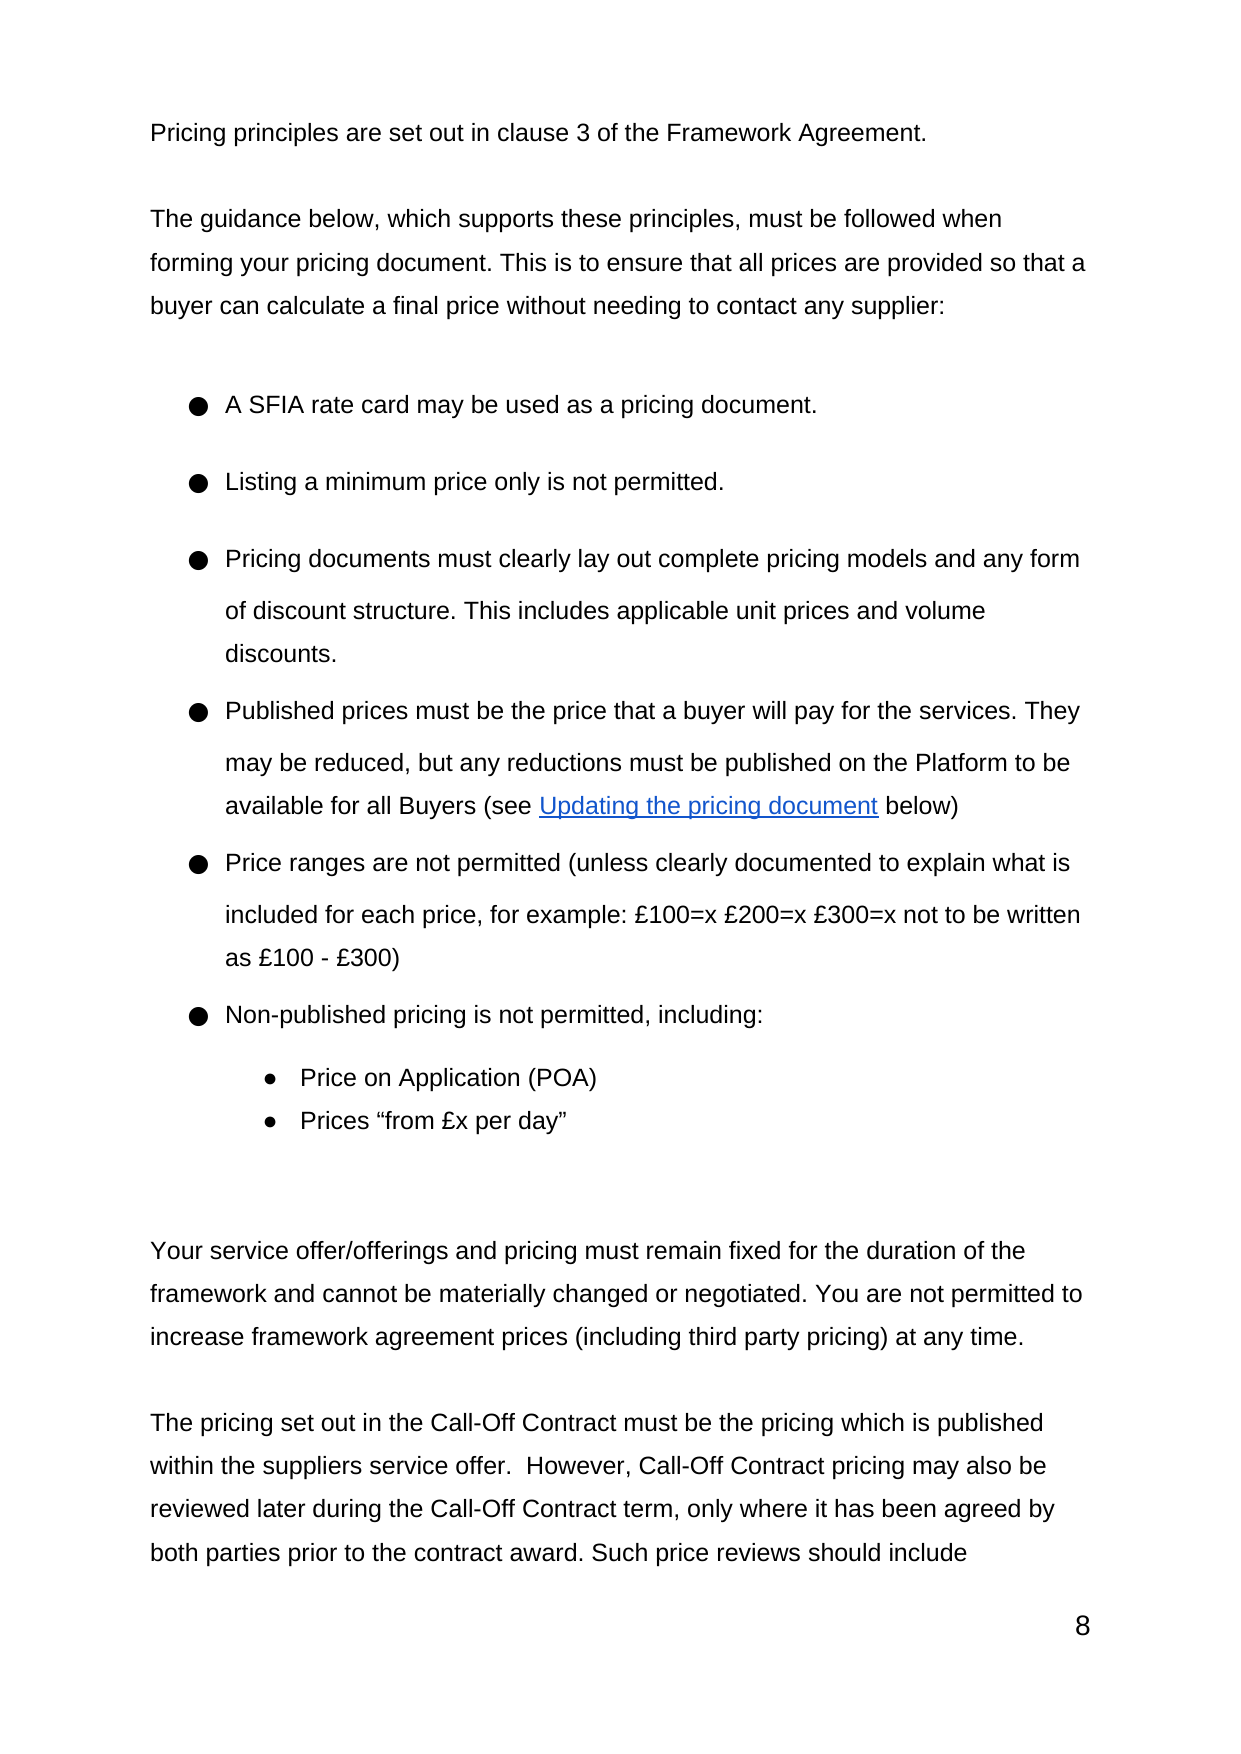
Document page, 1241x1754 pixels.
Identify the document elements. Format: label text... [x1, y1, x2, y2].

list Pricing documents must clearly lay out complete pricing models and any form of discount structure. This includes applicable unit prices and volume discounts. [187, 531, 1090, 668]
text The guidance below, which supports these principles, must be followed when forming your pricing document. This is to ensure that all prices are provided so that a buyer can calculate a final price without needing to contact any supplier: [150, 204, 1090, 319]
list Listing a minimum price only is not permitted. [187, 454, 1090, 505]
list Price ranges are not permitted (unless clearly documented to explain what is included for each price, for example: £100=x £200=x £300=x not to be written as £100 - £300) [187, 834, 1090, 972]
text Your service offer/offerings and pricing must remain fixed for the duration of the framework and cannot be materially changed or negotiated. You are not permitted to increase framework agreement prices (including third party pricing) at any time. [150, 1236, 1090, 1351]
list Non-published pricing is not permitted, including: [187, 986, 1090, 1037]
list Prices “from £x per day” [262, 1106, 1090, 1135]
list A SFIA rate card may be used as a pricing document. [187, 377, 1090, 428]
text The pricing set out in the Call-Off Contract must be the pricing which is published within the suppliers service offer. However, Call-Off Contract pricing may also be reviewed later during the Call-Off Contract term, only where it has been agreed by both parties prior to the contract award. Such price reviews should include [150, 1408, 1090, 1566]
text Pricing principles are set out in clause 3 of the Framework Agreement. [150, 118, 1090, 147]
list Price on Application (POA) [262, 1063, 1090, 1092]
list Published prices must be the price that a buyer will pay for the services. They may be reduced, but any reductions must be published on the Platform to be available for all Buyers (see Updating the pricing document below) [187, 682, 1090, 820]
